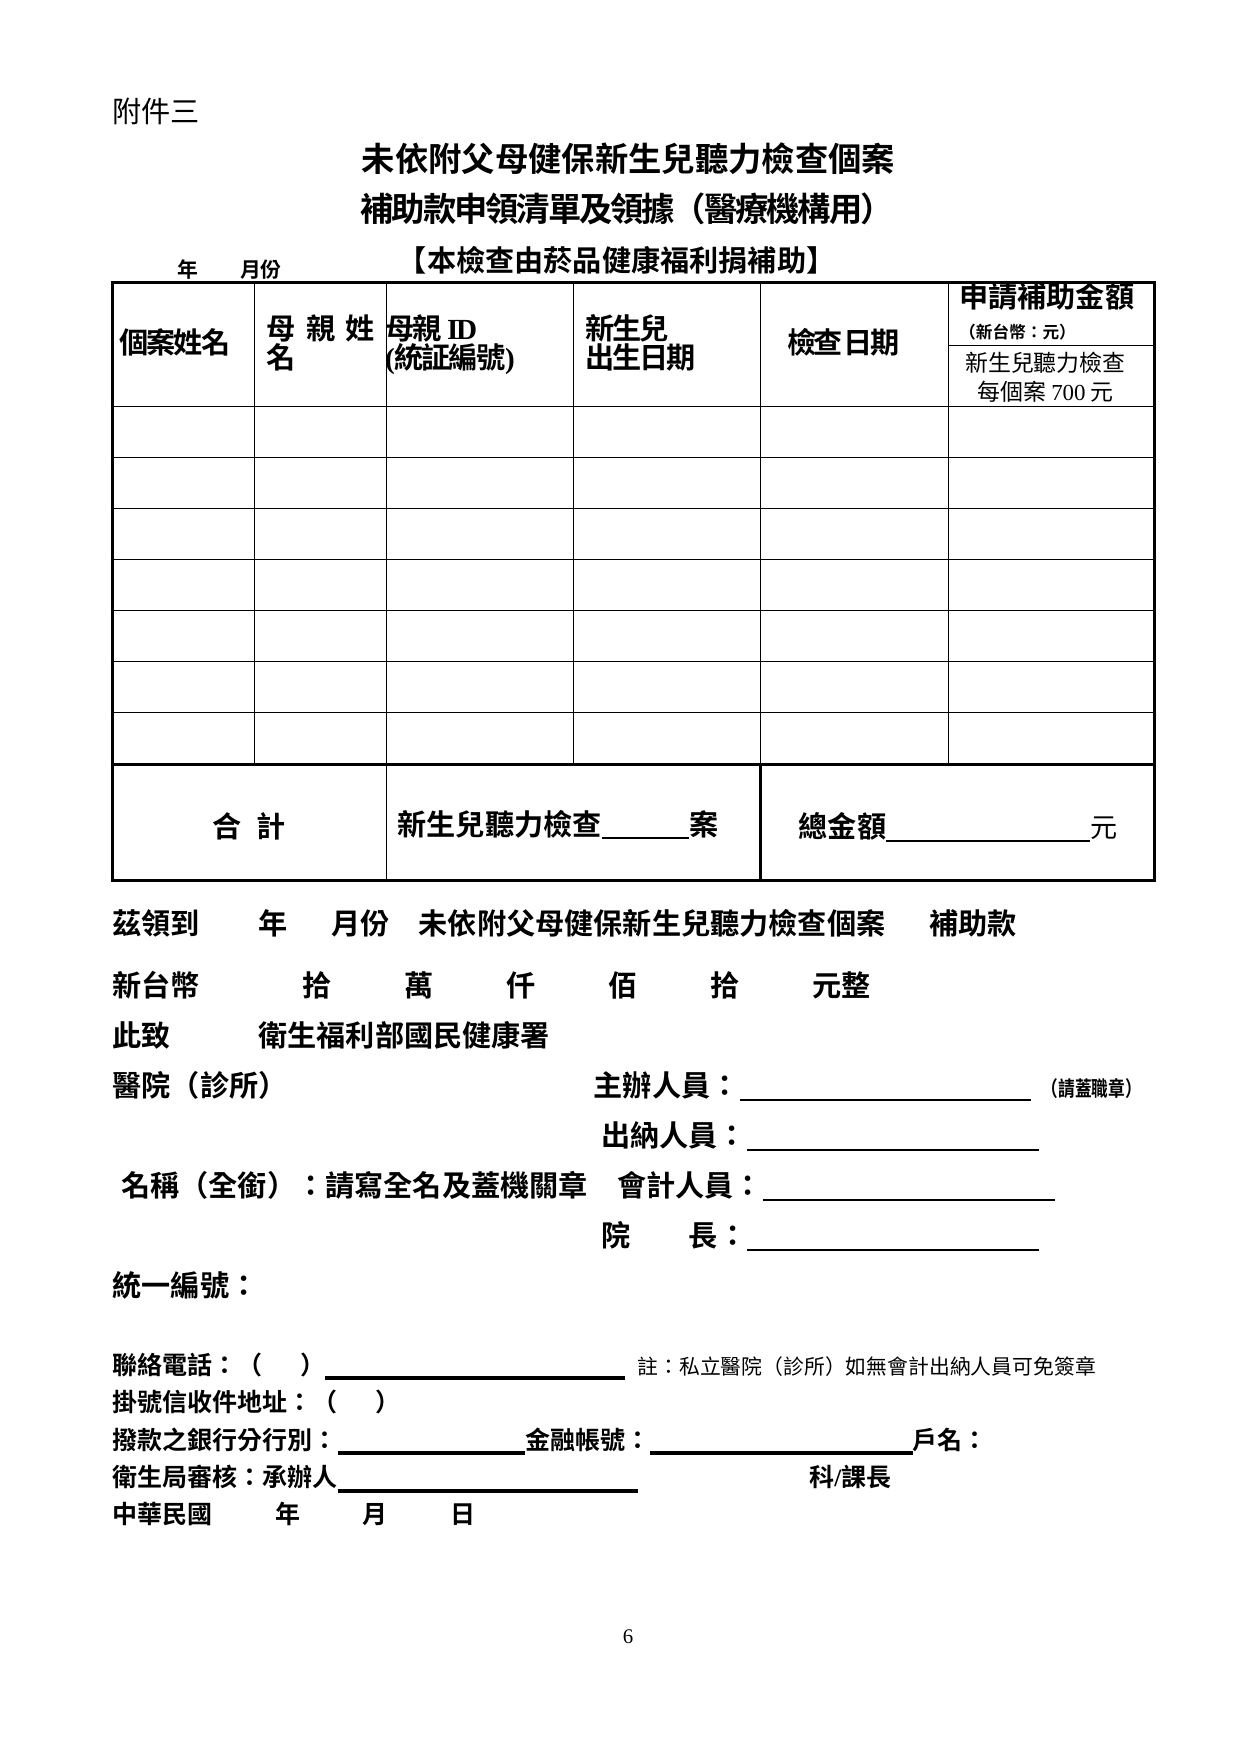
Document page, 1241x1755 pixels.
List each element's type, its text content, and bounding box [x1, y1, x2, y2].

text 【本檢查由菸品健康福利捐補助】 [112, 231, 1144, 281]
table_cell [761, 662, 948, 712]
text 統一編號： [112, 1257, 1144, 1307]
table_cell [114, 713, 254, 763]
table_header 母親姓名 [255, 284, 386, 406]
table_cell [255, 407, 386, 457]
text 茲領到 年 月份 未依附父母健保新生兒聽力檢查個案 補助款 [112, 894, 1144, 944]
table_cell [761, 407, 948, 457]
table_cell [387, 509, 573, 559]
table_cell [114, 611, 254, 661]
text [255, 284, 337, 302]
table_cell [949, 611, 1153, 661]
table_cell [761, 611, 948, 661]
table_cell [949, 458, 1153, 508]
text 年 月份 [127, 253, 322, 281]
table_cell [574, 560, 760, 610]
table_cell [114, 662, 254, 712]
table_header 個案姓名 [114, 302, 254, 406]
text 此致 衛生福利部國民健康署 [112, 1007, 1144, 1057]
text 院 長： [112, 1207, 1144, 1257]
text 未依附父母健保新生兒聽力檢查個案 補助款申領清單及領據（醫療機構用） [112, 131, 1144, 231]
table_cell [114, 560, 254, 610]
table_cell [255, 713, 386, 763]
table_cell [387, 611, 573, 661]
table_cell [387, 713, 573, 763]
table_cell [255, 662, 386, 712]
table_cell [949, 713, 1153, 763]
table_cell [574, 611, 760, 661]
text 掛號信收件地址：（ ） [112, 1382, 1144, 1419]
table_cell [949, 662, 1153, 712]
table_cell 新生兒聽力檢查 每個案700元 [949, 346, 1153, 406]
table_cell [114, 458, 254, 508]
text 中華民國 年 月 日 [112, 1494, 1144, 1531]
text 醫院（診所） 主辦人員： （請蓋職章） [112, 1057, 1144, 1107]
table_cell 合 計 [114, 766, 386, 879]
table_cell 總金額 元 [762, 766, 1153, 879]
table_cell [949, 407, 1153, 457]
table_cell [761, 560, 948, 610]
table_cell [574, 458, 760, 508]
table_header 申請補助金額 （新台幣：元） [949, 284, 1153, 344]
text [114, 284, 254, 302]
table_cell 新生兒聽力檢查 案 [387, 766, 759, 879]
table_cell [255, 611, 386, 661]
table_header 新生兒 出生日期 [574, 284, 760, 406]
table_cell [949, 509, 1153, 559]
text 出納人員： [206, 1107, 1144, 1157]
table_cell [949, 560, 1153, 610]
table_cell [574, 713, 760, 763]
table_header 檢查日期 [761, 284, 948, 406]
table_cell [255, 458, 386, 508]
table_cell [761, 458, 948, 508]
table_cell [574, 662, 760, 712]
table_cell [574, 407, 760, 457]
table_cell [114, 407, 254, 457]
table_cell [761, 509, 948, 559]
table_cell [761, 713, 948, 763]
text 撥款之銀行分行別： 金融帳號： 戶名： [112, 1419, 1144, 1457]
table_cell [387, 560, 573, 610]
table_cell [387, 662, 573, 712]
table_cell [255, 509, 386, 559]
text 新台幣 拾 萬 仟 佰 拾 元整 [112, 957, 1144, 1007]
table_cell [387, 458, 573, 508]
text 名稱（全銜）：請寫全名及蓋機關章 會計人員： [112, 1157, 1144, 1207]
table_cell [255, 560, 386, 610]
text 聯絡電話：（ ） 註：私立醫院（診所）如無會計出納人員可免簽章 [112, 1344, 1144, 1382]
table_cell [387, 407, 573, 457]
text 衛生局審核：承辦人 科/課長 [112, 1457, 1144, 1494]
table_cell [574, 509, 760, 559]
table_cell [114, 509, 254, 559]
table_header 母親ID (統証編號) [387, 284, 573, 406]
text 附件三 [112, 89, 1144, 131]
